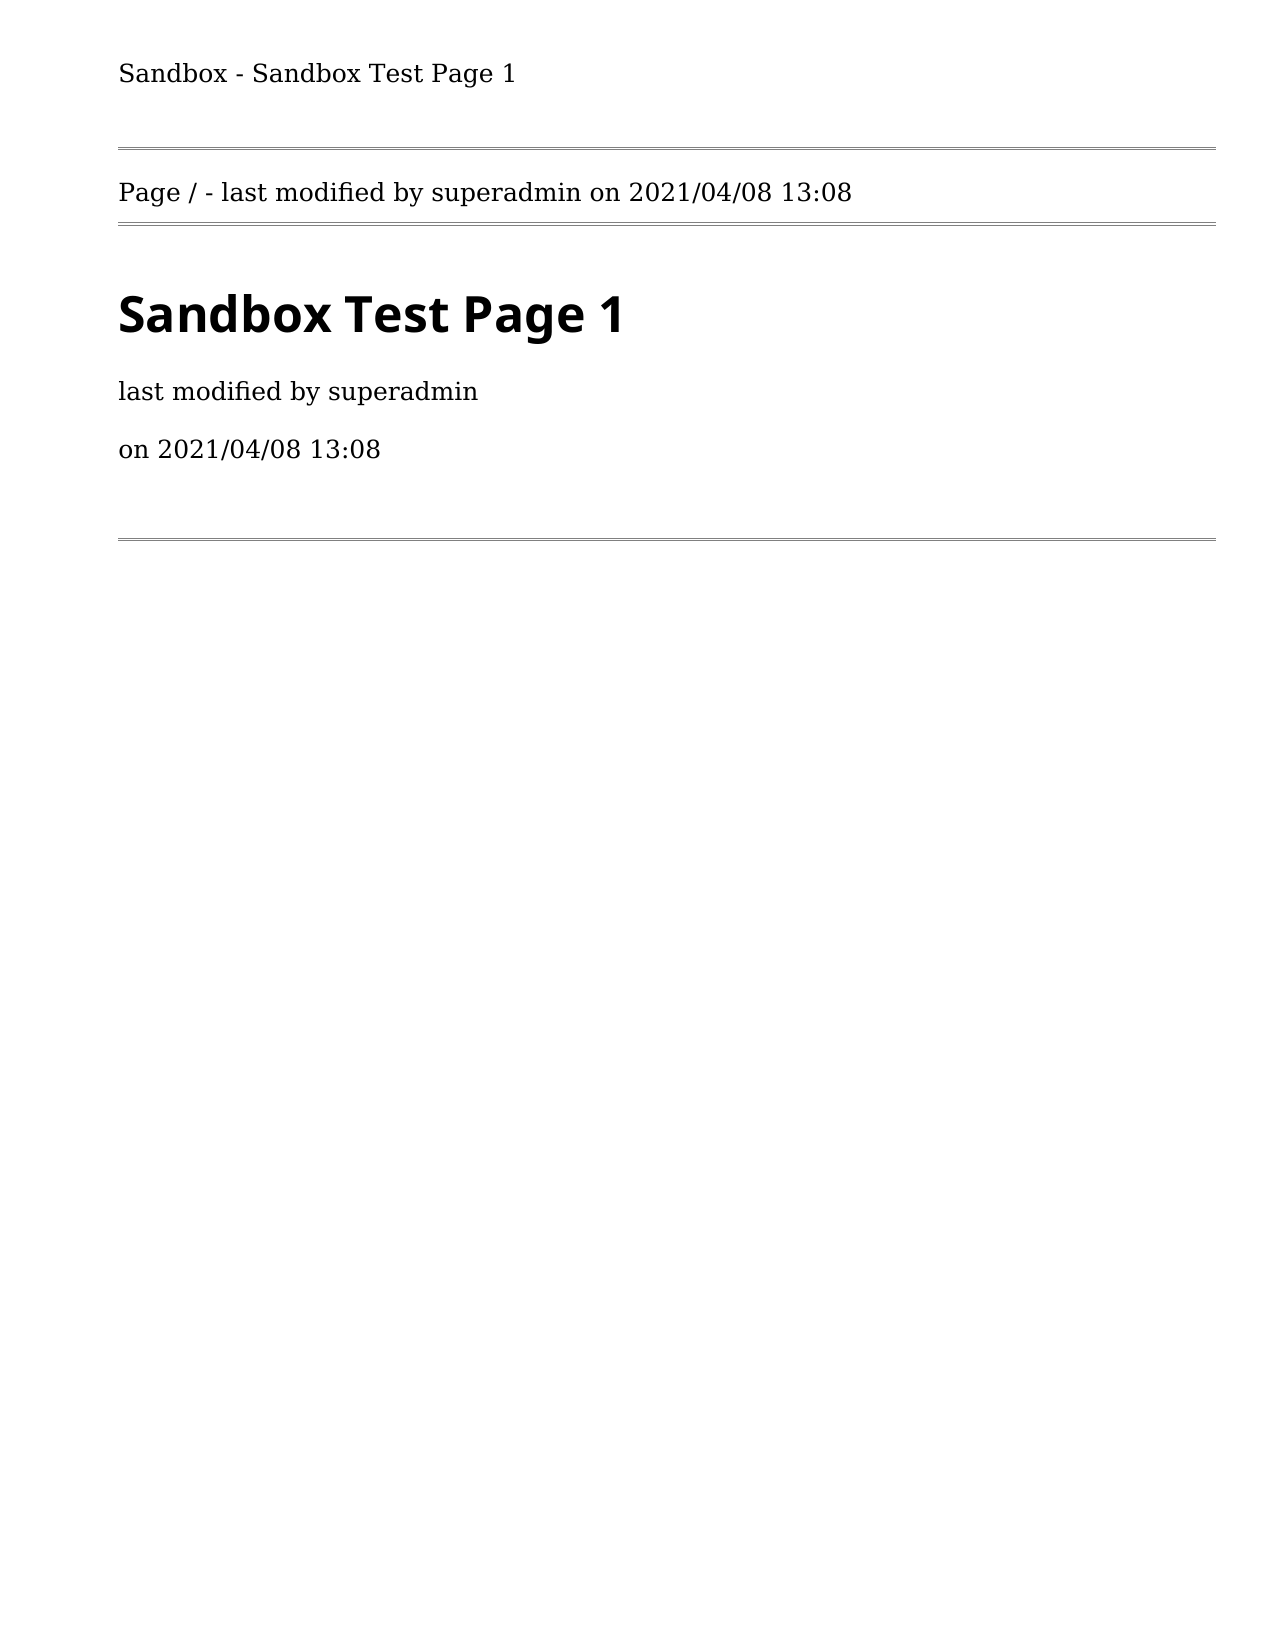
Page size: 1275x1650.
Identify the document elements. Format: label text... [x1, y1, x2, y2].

text Page / - last modified by superadmin on 2021/04/08 13:08 [118, 179, 1216, 208]
text on 2021/04/08 13:08 [118, 435, 1216, 464]
subtitle Sandbox Test Page 1 [118, 279, 1216, 347]
text last modified by superadmin [118, 377, 1216, 406]
text Sandbox - Sandbox Test Page 1 [118, 59, 1216, 88]
